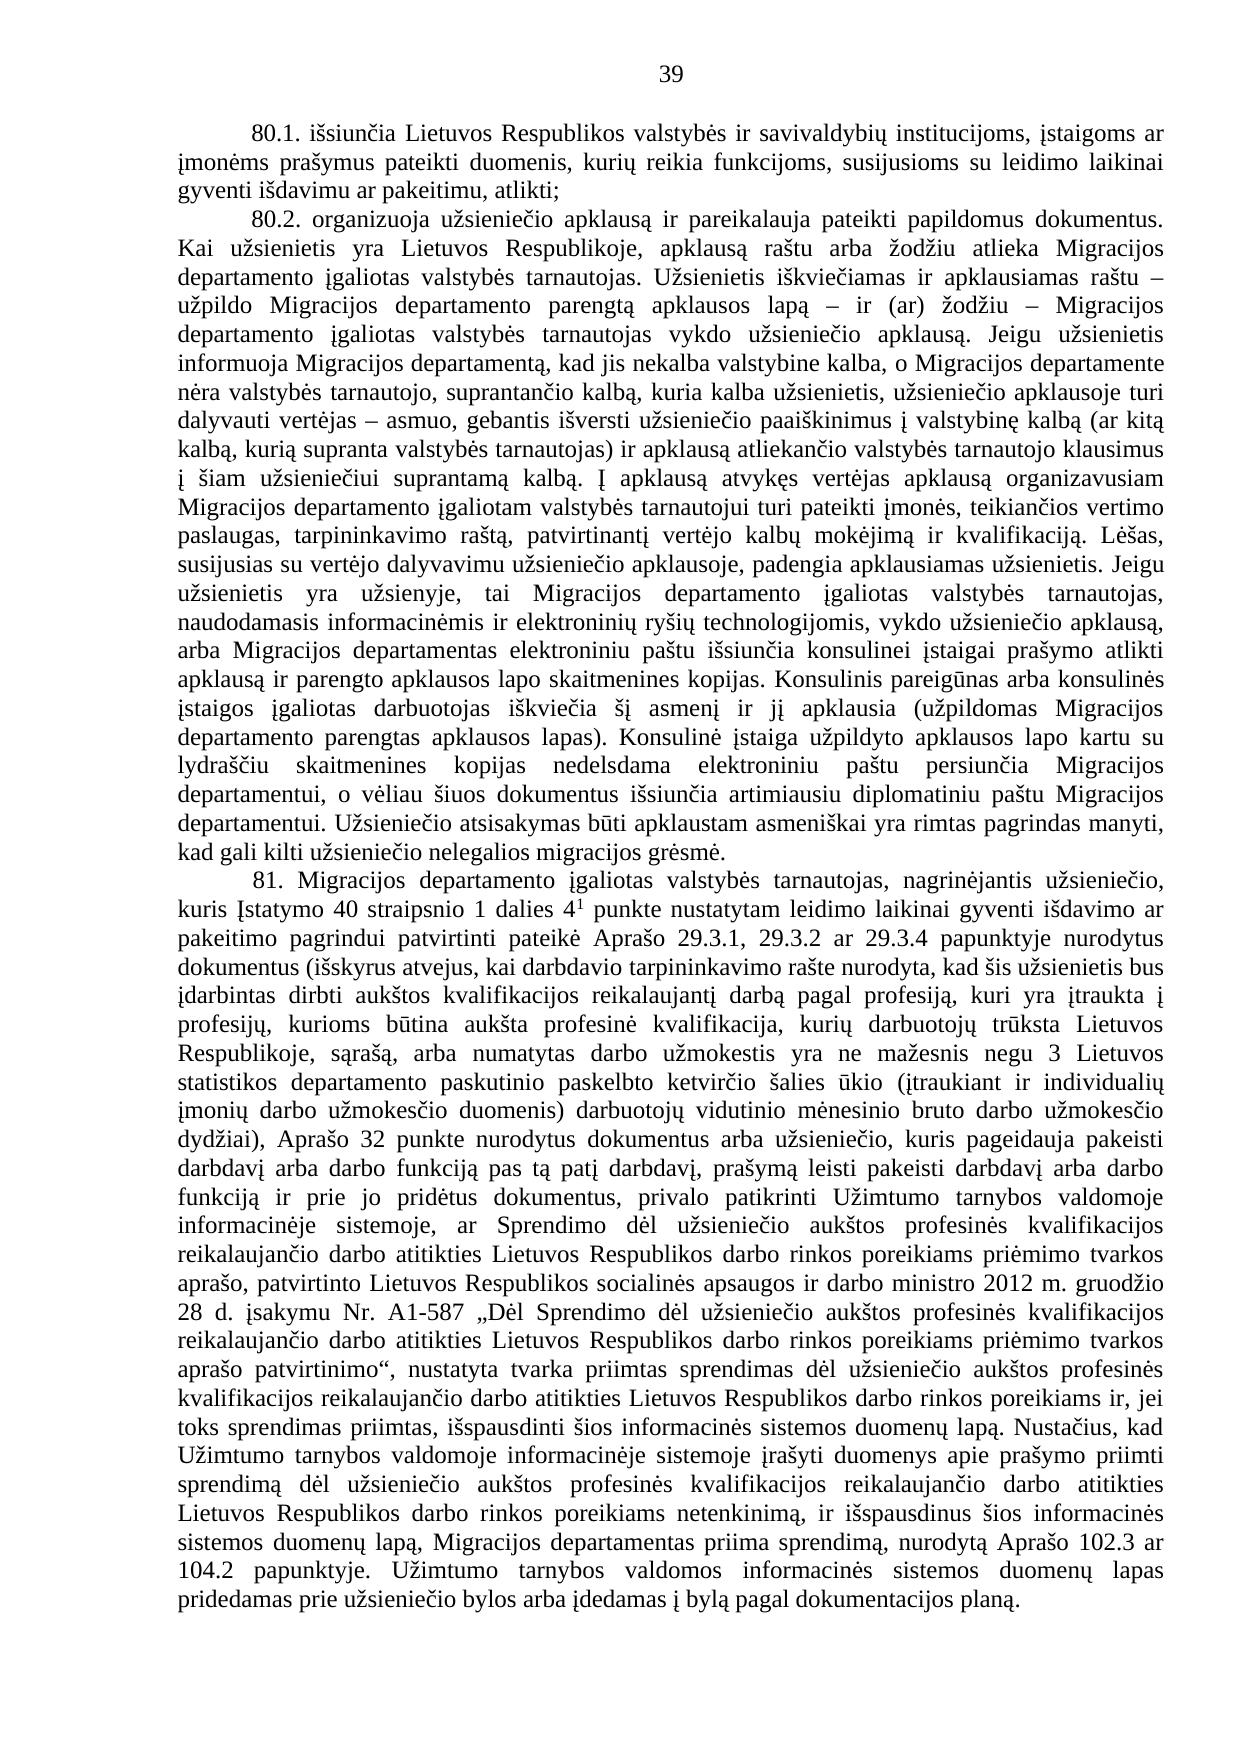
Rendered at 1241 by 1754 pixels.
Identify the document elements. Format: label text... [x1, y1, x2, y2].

text 81. Migracijos departamento įgaliotas valstybės tarnautojas, nagrinėjantis užsieniečio, kuris Įstatymo 40 straipsnio 1 dalies 41 punkte nustatytam leidimo laikinai gyventi išdavimo ar pakeitimo pagrindui patvirtinti pateikė Aprašo 29.3.1, 29.3.2 ar 29.3.4 papunktyje nurodytus dokumentus (išskyrus atvejus, kai darbdavio tarpininkavimo rašte nurodyta, kad šis užsienietis bus įdarbintas dirbti aukštos kvalifikacijos reikalaujantį darbą pagal profesiją, kuri yra įtraukta į profesijų, kurioms būtina aukšta profesinė kvalifikacija, kurių darbuotojų trūksta Lietuvos Respublikoje, sąrašą, arba numatytas darbo užmokestis yra ne mažesnis negu 3 Lietuvos statistikos departamento paskutinio paskelbto ketvirčio šalies ūkio (įtraukiant ir individualių įmonių darbo užmokesčio duomenis) darbuotojų vidutinio mėnesinio bruto darbo užmokesčio dydžiai), Aprašo 32 punkte nurodytus dokumentus arba užsieniečio, kuris pageidauja pakeisti darbdavį arba darbo funkciją pas tą patį darbdavį, prašymą leisti pakeisti darbdavį arba darbo funkciją ir prie jo pridėtus dokumentus, privalo patikrinti Užimtumo tarnybos valdomoje informacinėje sistemoje, ar Sprendimo dėl užsieniečio aukštos profesinės kvalifikacijos reikalaujančio darbo atitikties Lietuvos Respublikos darbo rinkos poreikiams priėmimo tvarkos aprašo, patvirtinto Lietuvos Respublikos socialinės apsaugos ir darbo ministro 2012 m. gruodžio 28 d. įsakymu Nr. A1-587 „Dėl Sprendimo dėl užsieniečio aukštos profesinės kvalifikacijos reikalaujančio darbo atitikties Lietuvos Respublikos darbo rinkos poreikiams priėmimo tvarkos aprašo patvirtinimo“, nustatyta tvarka priimtas sprendimas dėl užsieniečio aukštos profesinės kvalifikacijos reikalaujančio darbo atitikties Lietuvos Respublikos darbo rinkos poreikiams ir, jei toks sprendimas priimtas, išspausdinti šios informacinės sistemos duomenų lapą. Nustačius, kad Užimtumo tarnybos valdomoje informacinėje sistemoje įrašyti duomenys apie prašymo priimti sprendimą dėl užsieniečio aukštos profesinės kvalifikacijos reikalaujančio darbo atitikties Lietuvos Respublikos darbo rinkos poreikiams netenkinimą, ir išspausdinus šios informacinės sistemos duomenų lapą, Migracijos departamentas priima sprendimą, nurodytą Aprašo 102.3 ar 104.2 papunktyje. Užimtumo tarnybos valdomos informacinės sistemos duomenų lapas pridedamas prie užsieniečio bylos arba įdedamas į bylą pagal dokumentacijos planą. [177, 866, 1164, 1613]
text 80.2. organizuoja užsieniečio apklausą ir pareikalauja pateikti papildomus dokumentus. Kai užsienietis yra Lietuvos Respublikoje, apklausą raštu arba žodžiu atlieka Migracijos departamento įgaliotas valstybės tarnautojas. Užsienietis iškviečiamas ir apklausiamas raštu – užpildo Migracijos departamento parengtą apklausos lapą – ir (ar) žodžiu – Migracijos departamento įgaliotas valstybės tarnautojas vykdo užsieniečio apklausą. Jeigu užsienietis informuoja Migracijos departamentą, kad jis nekalba valstybine kalba, o Migracijos departamente nėra valstybės tarnautojo, suprantančio kalbą, kuria kalba užsienietis, užsieniečio apklausoje turi dalyvauti vertėjas – asmuo, gebantis išversti užsieniečio paaiškinimus į valstybinę kalbą (ar kitą kalbą, kurią supranta valstybės tarnautojas) ir apklausą atliekančio valstybės tarnautojo klausimus į šiam užsieniečiui suprantamą kalbą. Į apklausą atvykęs vertėjas apklausą organizavusiam Migracijos departamento įgaliotam valstybės tarnautojui turi pateikti įmonės, teikiančios vertimo paslaugas, tarpininkavimo raštą, patvirtinantį vertėjo kalbų mokėjimą ir kvalifikaciją. Lėšas, susijusias su vertėjo dalyvavimu užsieniečio apklausoje, padengia apklausiamas užsienietis. Jeigu užsienietis yra užsienyje, tai Migracijos departamento įgaliotas valstybės tarnautojas, naudodamasis informacinėmis ir elektroninių ryšių technologijomis, vykdo užsieniečio apklausą, arba Migracijos departamentas elektroniniu paštu išsiunčia konsulinei įstaigai prašymo atlikti apklausą ir parengto apklausos lapo skaitmenines kopijas. Konsulinis pareigūnas arba konsulinės įstaigos įgaliotas darbuotojas iškviečia šį asmenį ir jį apklausia (užpildomas Migracijos departamento parengtas apklausos lapas). Konsulinė įstaiga užpildyto apklausos lapo kartu su lydraščiu skaitmenines kopijas nedelsdama elektroniniu paštu persiunčia Migracijos departamentui, o vėliau šiuos dokumentus išsiunčia artimiausiu diplomatiniu paštu Migracijos departamentui. Užsieniečio atsisakymas būti apklaustam asmeniškai yra rimtas pagrindas manyti, kad gali kilti užsieniečio nelegalios migracijos grėsmė. [177, 204, 1164, 866]
text 80.1. išsiunčia Lietuvos Respublikos valstybės ir savivaldybių institucijoms, įstaigoms ar įmonėms prašymus pateikti duomenis, kurių reikia funkcijoms, susijusioms su leidimo laikinai gyventi išdavimu ar pakeitimu, atlikti; [177, 118, 1164, 204]
